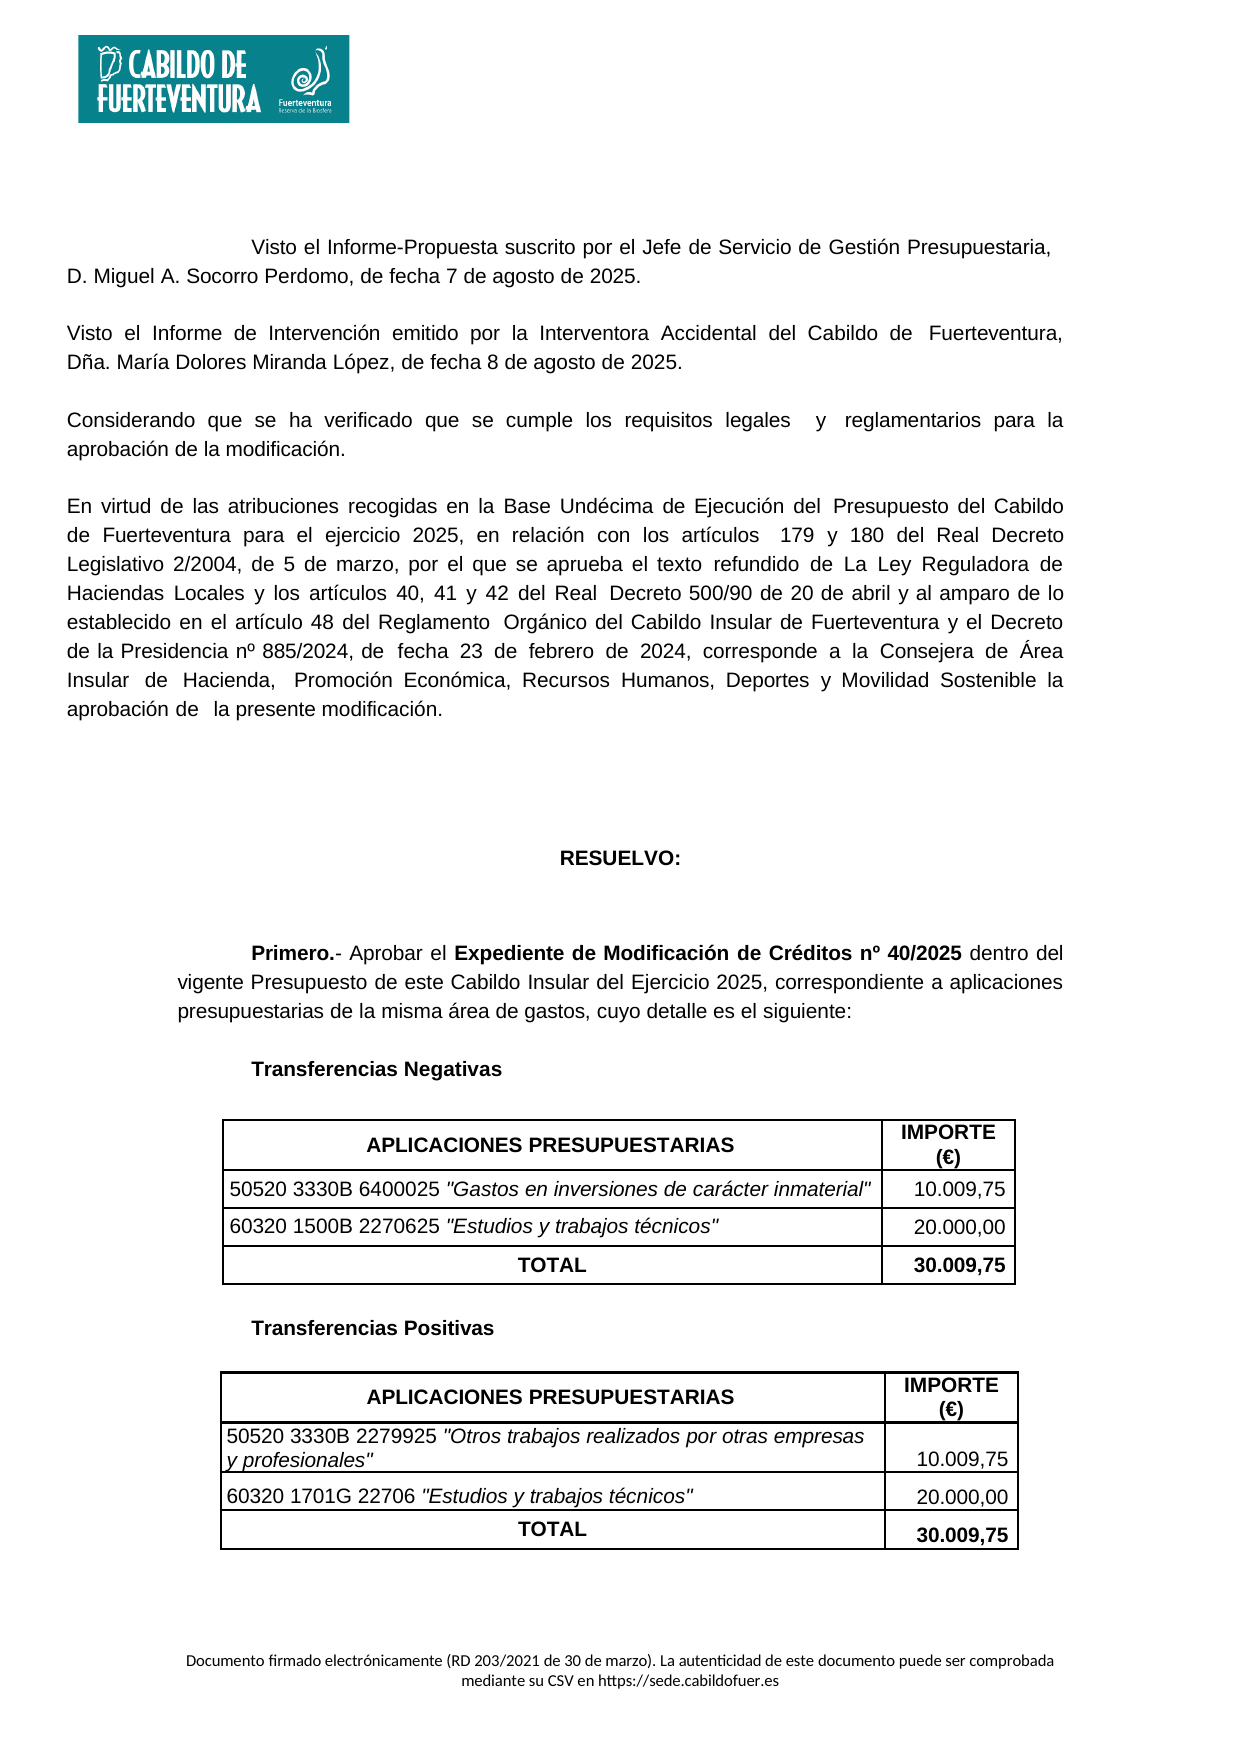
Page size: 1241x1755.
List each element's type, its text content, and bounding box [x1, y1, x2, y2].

table_header APLICACIONES PRESUPUESTARIAS [224, 1121, 881, 1169]
table_cell 50520 3330B 2279925 "Otros trabajos realizados por otras empresas y profesionales" [222, 1424, 884, 1471]
table_cell TOTAL [224, 1247, 881, 1283]
table_header APLICACIONES PRESUPUESTARIAS [222, 1374, 884, 1421]
subtitle Transferencias Negativas [251, 1056, 1076, 1080]
text Transferencias Positivas [251, 1316, 1076, 1340]
table_cell 10.009,75 [883, 1171, 1014, 1207]
table_cell 20.000,00 [886, 1473, 1017, 1509]
text Visto el Informe de Intervención emitido por la Interventora Accidental del Cabildo de Fuerteventura, Dña. María Dolores Miranda López, de fecha 8 de agosto de 2025. [67, 321, 1064, 374]
table_cell 60320 1500B 2270625 "Estudios y trabajos técnicos" [224, 1209, 881, 1245]
text Considerando que se ha verificado que se cumple los requisitos legales y reglamentarios para la aprobación de la modificación. [67, 408, 1064, 461]
text Primero.- Aprobar el Expediente de Modificación de Créditos nº 40/2025 dentro del vigente Presupuesto de este Cabildo Insular del Ejercicio 2025, correspondiente a aplicaciones presupuestarias de la misma área de gastos, cuyo detalle es el siguiente: [177, 941, 1064, 1023]
table_cell 50520 3330B 6400025 "Gastos en inversiones de carácter inmaterial" [224, 1171, 881, 1207]
text En virtud de las atribuciones recogidas en la Base Undécima de Ejecución del Presupuesto del Cabildo de Fuerteventura para el ejercicio 2025, en relación con los artículos 179 y 180 del Real Decreto Legislativo 2/2004, de 5 de marzo, por el que se aprueba el texto refundido de La Ley Reguladora de Haciendas Locales y los artículos 40, 41 y 42 del Real Decreto 500/90 de 20 de abril y al amparo de lo establecido en el artículo 48 del Reglamento Orgánico del Cabildo Insular de Fuerteventura y el Decreto de la Presidencia nº 885/2024, de fecha 23 de febrero de 2024, corresponde a la Consejera de Área Insular de Hacienda, Promoción Económica, Recursos Humanos, Deportes y Movilidad Sostenible la aprobación de la presente modificación. [67, 494, 1064, 721]
table_cell 30.009,75 [883, 1247, 1014, 1283]
table_header IMPORTE (€) [886, 1374, 1017, 1421]
text Visto el Informe-Propuesta suscrito por el Jefe de Servicio de Gestión Presupuestaria, [251, 235, 1076, 259]
subtitle RESUELVO: [471, 845, 769, 869]
table_cell 10.009,75 [886, 1424, 1017, 1471]
table_cell 60320 1701G 22706 "Estudios y trabajos técnicos" [222, 1473, 884, 1509]
table_cell 20.000,00 [883, 1209, 1014, 1245]
table_cell 30.009,75 [886, 1511, 1017, 1547]
table_header IMPORTE (€) [883, 1121, 1014, 1169]
table_cell TOTAL [222, 1511, 884, 1547]
text D. Miguel A. Socorro Perdomo, de fecha 7 de agosto de 2025. [67, 263, 1076, 287]
